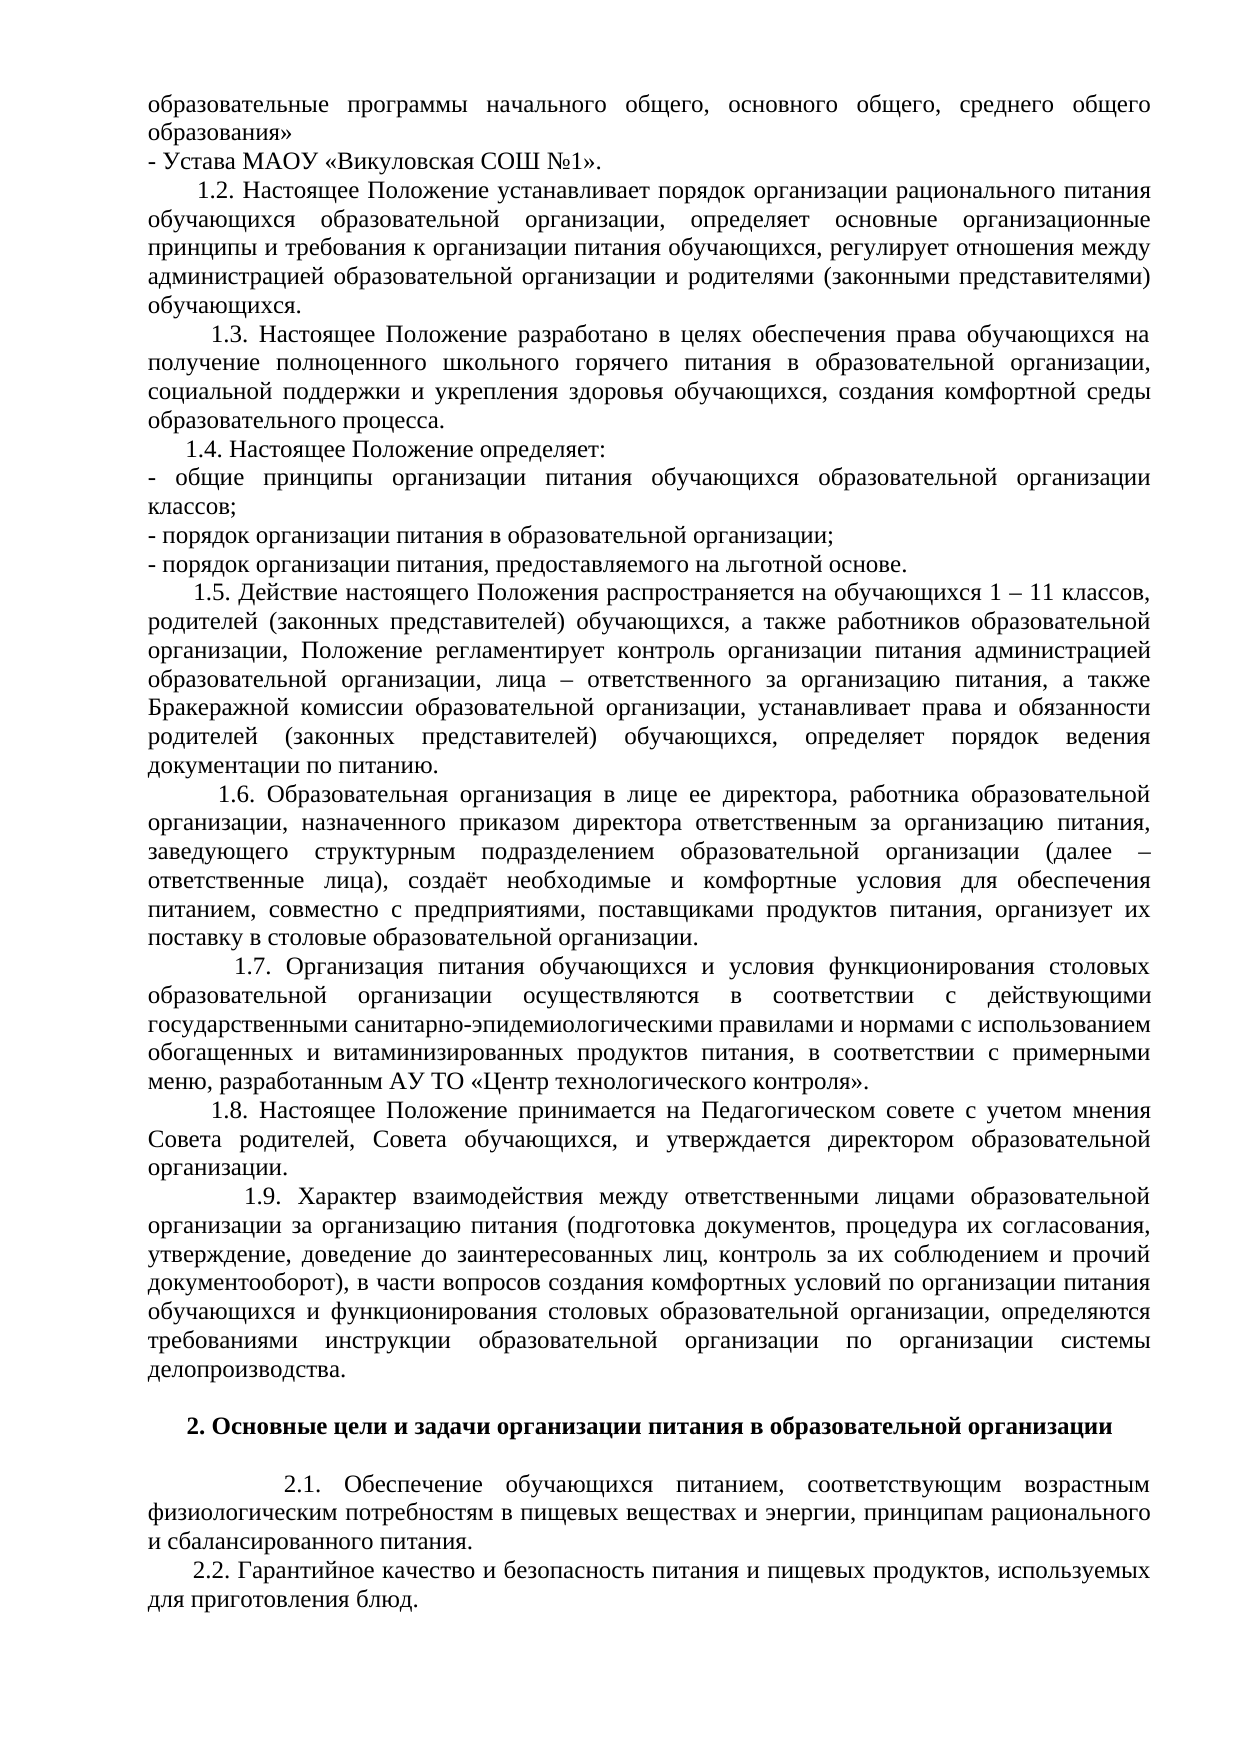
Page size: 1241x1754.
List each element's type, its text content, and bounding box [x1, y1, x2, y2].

text 1.2. Настоящее Положение устанавливает порядок организации рационального питания обучающихся образовательной организации, определяет основные организационные принципы и требования к организации питания обучающихся, регулирует отношения между администрацией образовательной организации и родителями (законными представителями) обучающихся. [148, 175, 1152, 319]
text 1.6. Образовательная организация в лице ее директора, работника образовательной организации, назначенного приказом директора ответственным за организацию питания, заведующего структурным подразделением образовательной организации (далее – ответственные лица), создаёт необходимые и комфортные условия для обеспечения питанием, совместно с предприятиями, поставщиками продуктов питания, организует их поставку в столовые образовательной организации. [148, 779, 1152, 951]
text 2.2. Гарантийное качество и безопасность питания и пищевых продуктов, используемых для приготовления блюд. [148, 1555, 1152, 1612]
text - Устава МАОУ «Викуловская СОШ №1». [148, 146, 1152, 175]
text - порядок организации питания в образовательной организации; [148, 520, 1152, 549]
text - общие принципы организации питания обучающихся образовательной организации классов; [148, 462, 1152, 520]
text 1.4. Настоящее Положение определяет: [148, 434, 1152, 462]
text образовательные программы начального общего, основного общего, среднего общего образования» [148, 89, 1152, 146]
text 2.1. Обеспечение обучающихся питанием, соответствующим возрастным физиологическим потребностям в пищевых веществах и энергии, принципам рационального и сбалансированного питания. [148, 1469, 1152, 1555]
text 1.3. Настоящее Положение разработано в целях обеспечения права обучающихся на получение полноценного школьного горячего питания в образовательной организации, социальной поддержки и укрепления здоровья обучающихся, создания комфортной среды образовательного процесса. [148, 319, 1152, 434]
text 1.7. Организация питания обучающихся и условия функционирования столовых образовательной организации осуществляются в соответствии с действующими государственными санитарно-эпидемиологическими правилами и нормами с использованием обогащенных и витаминизированных продуктов питания, в соответствии с примерными меню, разработанным АУ ТО «Центр технологического контроля». [148, 951, 1152, 1095]
text - порядок организации питания, предоставляемого на льготной основе. [148, 549, 1152, 577]
text 1.5. Действие настоящего Положения распространяется на обучающихся 1 – 11 классов, родителей (законных представителей) обучающихся, а также работников образовательной организации, Положение регламентирует контроль организации питания администрацией образовательной организации, лица – ответственного за организацию питания, а также Бракеражной комиссии образовательной организации, устанавливает права и обязанности родителей (законных представителей) обучающихся, определяет порядок ведения документации по питанию. [148, 577, 1152, 779]
text 2. Основные цели и задачи организации питания в образовательной организации [148, 1411, 1152, 1440]
text 1.8. Настоящее Положение принимается на Педагогическом совете с учетом мнения Совета родителей, Совета обучающихся, и утверждается директором образовательной организации. [148, 1095, 1152, 1181]
text 1.9. Характер взаимодействия между ответственными лицами образовательной организации за организацию питания (подготовка документов, процедура их согласования, утверждение, доведение до заинтересованных лиц, контроль за их соблюдением и прочий документооборот), в части вопросов создания комфортных условий по организации питания обучающихся и функционирования столовых образовательной организации, определяются требованиями инструкции образовательной организации по организации системы делопроизводства. [148, 1181, 1152, 1382]
